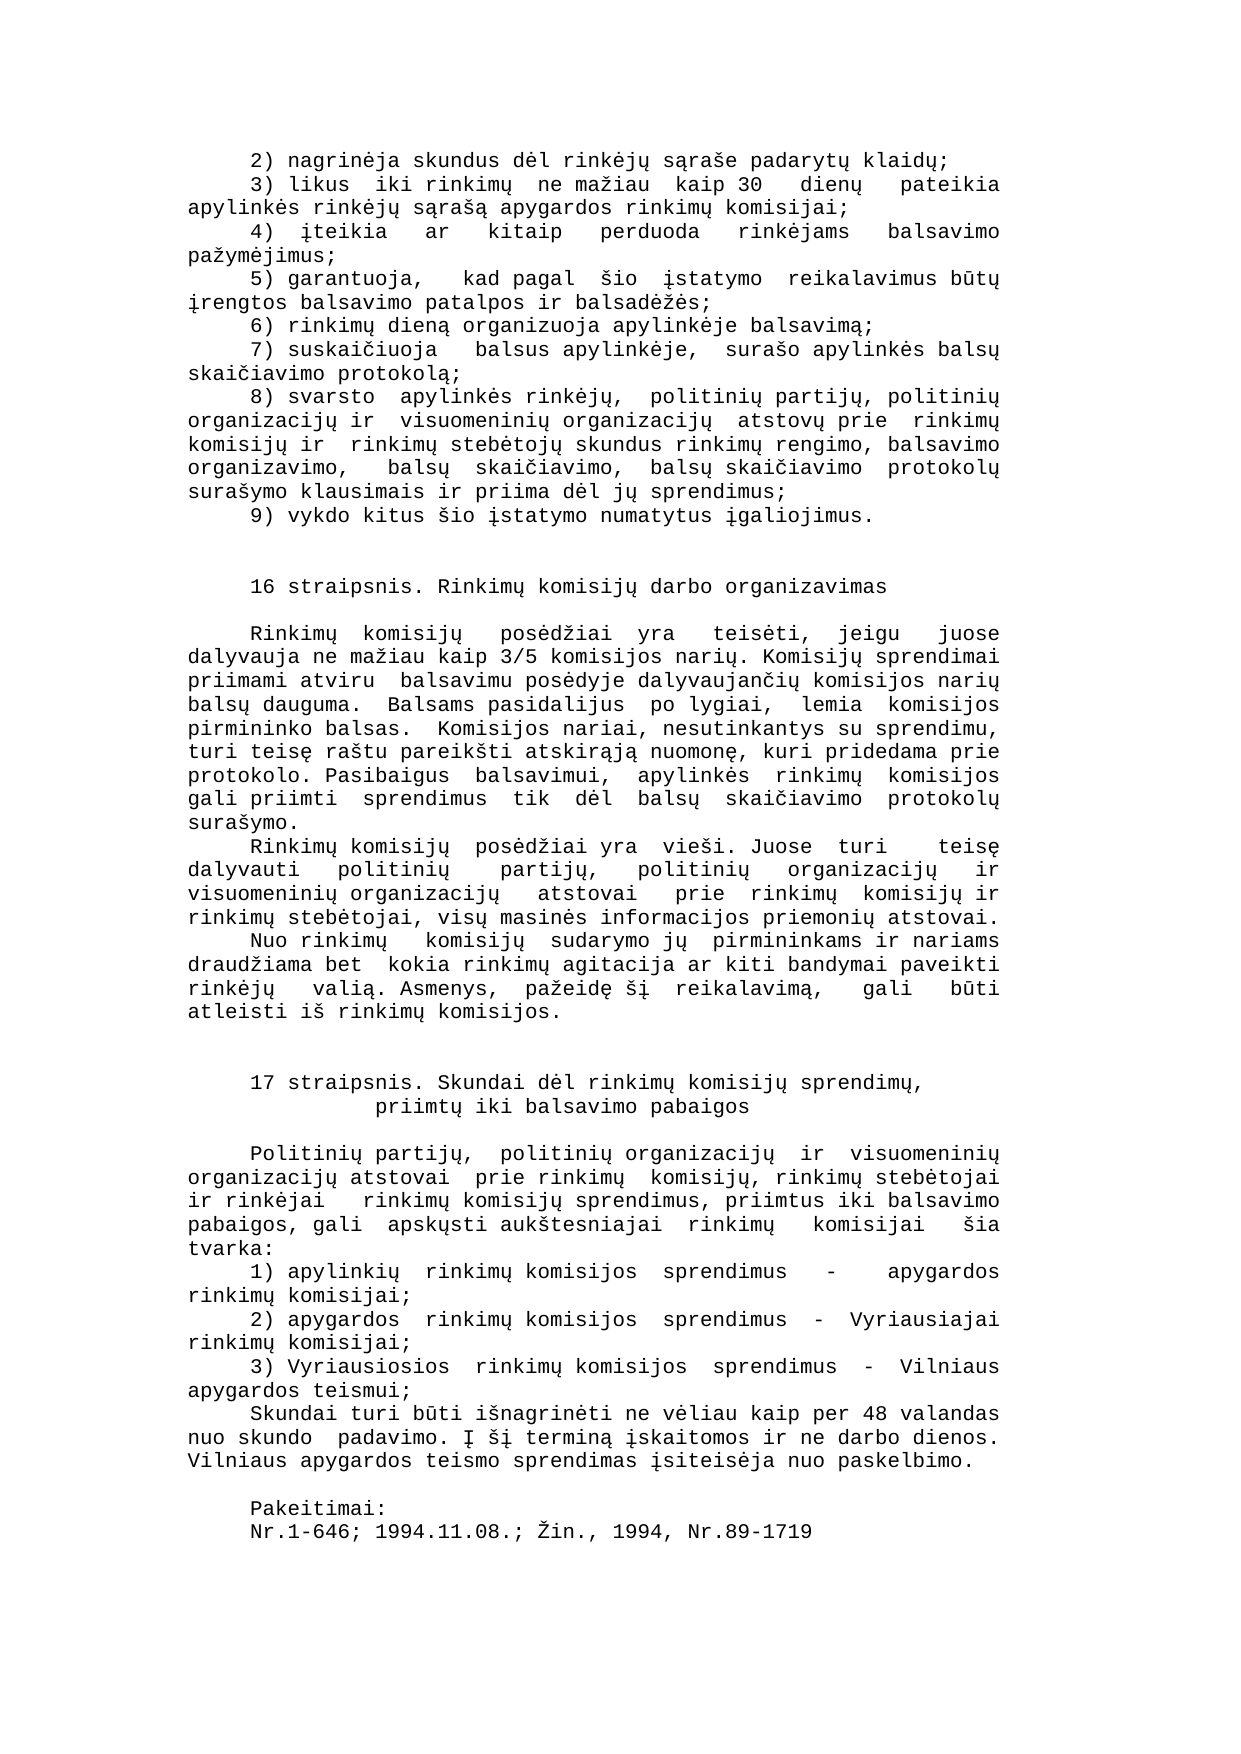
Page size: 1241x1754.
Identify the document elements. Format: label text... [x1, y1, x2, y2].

text visuomeninių organizacijų atstovai prie rinkimų komisijų ir [187, 883, 1053, 907]
text Vilniaus apygardos teismo sprendimas įsiteisėja nuo paskelbimo. [187, 1451, 1053, 1474]
text surašymo klausimais ir priima dėl jų sprendimus; [187, 481, 1053, 505]
text organizacijų atstovai prie rinkimų komisijų, rinkimų stebėtojai [187, 1167, 1053, 1190]
text tvarka: [187, 1238, 1053, 1261]
text įrengtos balsavimo patalpos ir balsadėžės; [187, 292, 1053, 316]
text nuo skundo padavimo. Į šį terminą įskaitomos ir ne darbo dienos. [187, 1427, 1053, 1451]
text komisijų ir rinkimų stebėtojų skundus rinkimų rengimo, balsavimo [187, 434, 1053, 457]
text apygardos teismui; [187, 1379, 1053, 1403]
text apylinkės rinkėjų sąrašą apygardos rinkimų komisijai; [187, 197, 1053, 221]
text turi teisę raštu pareikšti atskirąją nuomonę, kuri pridedama prie [187, 741, 1053, 765]
text pabaigos, gali apskųsti aukštesniajai rinkimų komisijai šia [187, 1214, 1053, 1238]
text Skundai turi būti išnagrinėti ne vėliau kaip per 48 valandas [187, 1403, 1053, 1427]
text dalyvauti politinių partijų, politinių organizacijų ir [187, 859, 1053, 883]
text 3) Vyriausiosios rinkimų komisijos sprendimus - Vilniaus [187, 1356, 1053, 1379]
text 5) garantuoja, kad pagal šio įstatymo reikalavimus būtų [187, 268, 1053, 292]
text Politinių partijų, politinių organizacijų ir visuomeninių [187, 1143, 1053, 1167]
text 7) suskaičiuoja balsus apylinkėje, surašo apylinkės balsų [187, 339, 1053, 363]
text Rinkimų komisijų posėdžiai yra teisėti, jeigu juose [187, 623, 1053, 647]
text 2) apygardos rinkimų komisijos sprendimus - Vyriausiajai [187, 1309, 1053, 1332]
text 2) nagrinėja skundus dėl rinkėjų sąraše padarytų klaidų; [187, 150, 1053, 174]
text rinkimų komisijai; [187, 1332, 1053, 1356]
text organizavimo, balsų skaičiavimo, balsų skaičiavimo protokolų [187, 457, 1053, 481]
text draudžiama bet kokia rinkimų agitacija ar kiti bandymai paveikti [187, 954, 1053, 978]
text gali priimti sprendimus tik dėl balsų skaičiavimo protokolų [187, 788, 1053, 812]
text dalyvauja ne mažiau kaip 3/5 komisijos narių. Komisijų sprendimai [187, 647, 1053, 670]
text 8) svarsto apylinkės rinkėjų, politinių partijų, politinių [187, 386, 1053, 410]
text 4) įteikia ar kitaip perduoda rinkėjams balsavimo [187, 221, 1053, 244]
text protokolo. Pasibaigus balsavimui, apylinkės rinkimų komisijos [187, 765, 1053, 788]
text Nuo rinkimų komisijų sudarymo jų pirmininkams ir nariams [187, 930, 1053, 954]
text 17 straipsnis. Skundai dėl rinkimų komisijų sprendimų, [187, 1072, 1053, 1096]
text skaičiavimo protokolą; [187, 363, 1053, 386]
text Rinkimų komisijų posėdžiai yra vieši. Juose turi teisę [187, 836, 1053, 859]
text 6) rinkimų dieną organizuoja apylinkėje balsavimą; [187, 316, 1053, 339]
text pirmininko balsas. Komisijos nariai, nesutinkantys su sprendimu, [187, 717, 1053, 741]
text atleisti iš rinkimų komisijos. [187, 1001, 1053, 1025]
text Pakeitimai: [187, 1498, 1053, 1521]
text Nr.1-646; 1994.11.08.; Žin., 1994, Nr.89-1719 [187, 1521, 1053, 1545]
text rinkimų stebėtojai, visų masinės informacijos priemonių atstovai. [187, 907, 1053, 930]
text ir rinkėjai rinkimų komisijų sprendimus, priimtus iki balsavimo [187, 1190, 1053, 1214]
text 16 straipsnis. Rinkimų komisijų darbo organizavimas [187, 576, 1053, 599]
text priimtų iki balsavimo pabaigos [187, 1096, 1053, 1119]
text 3) likus iki rinkimų ne mažiau kaip 30 dienų pateikia [187, 174, 1053, 197]
text surašymo. [187, 812, 1053, 836]
text rinkimų komisijai; [187, 1285, 1053, 1309]
text rinkėjų valią. Asmenys, pažeidę šį reikalavimą, gali būti [187, 978, 1053, 1001]
text pažymėjimus; [187, 244, 1053, 268]
text organizacijų ir visuomeninių organizacijų atstovų prie rinkimų [187, 410, 1053, 434]
text balsų dauguma. Balsams pasidalijus po lygiai, lemia komisijos [187, 694, 1053, 717]
text 1) apylinkių rinkimų komisijos sprendimus - apygardos [187, 1261, 1053, 1285]
text priimami atviru balsavimu posėdyje dalyvaujančių komisijos narių [187, 670, 1053, 694]
text 9) vykdo kitus šio įstatymo numatytus įgaliojimus. [187, 505, 1053, 528]
